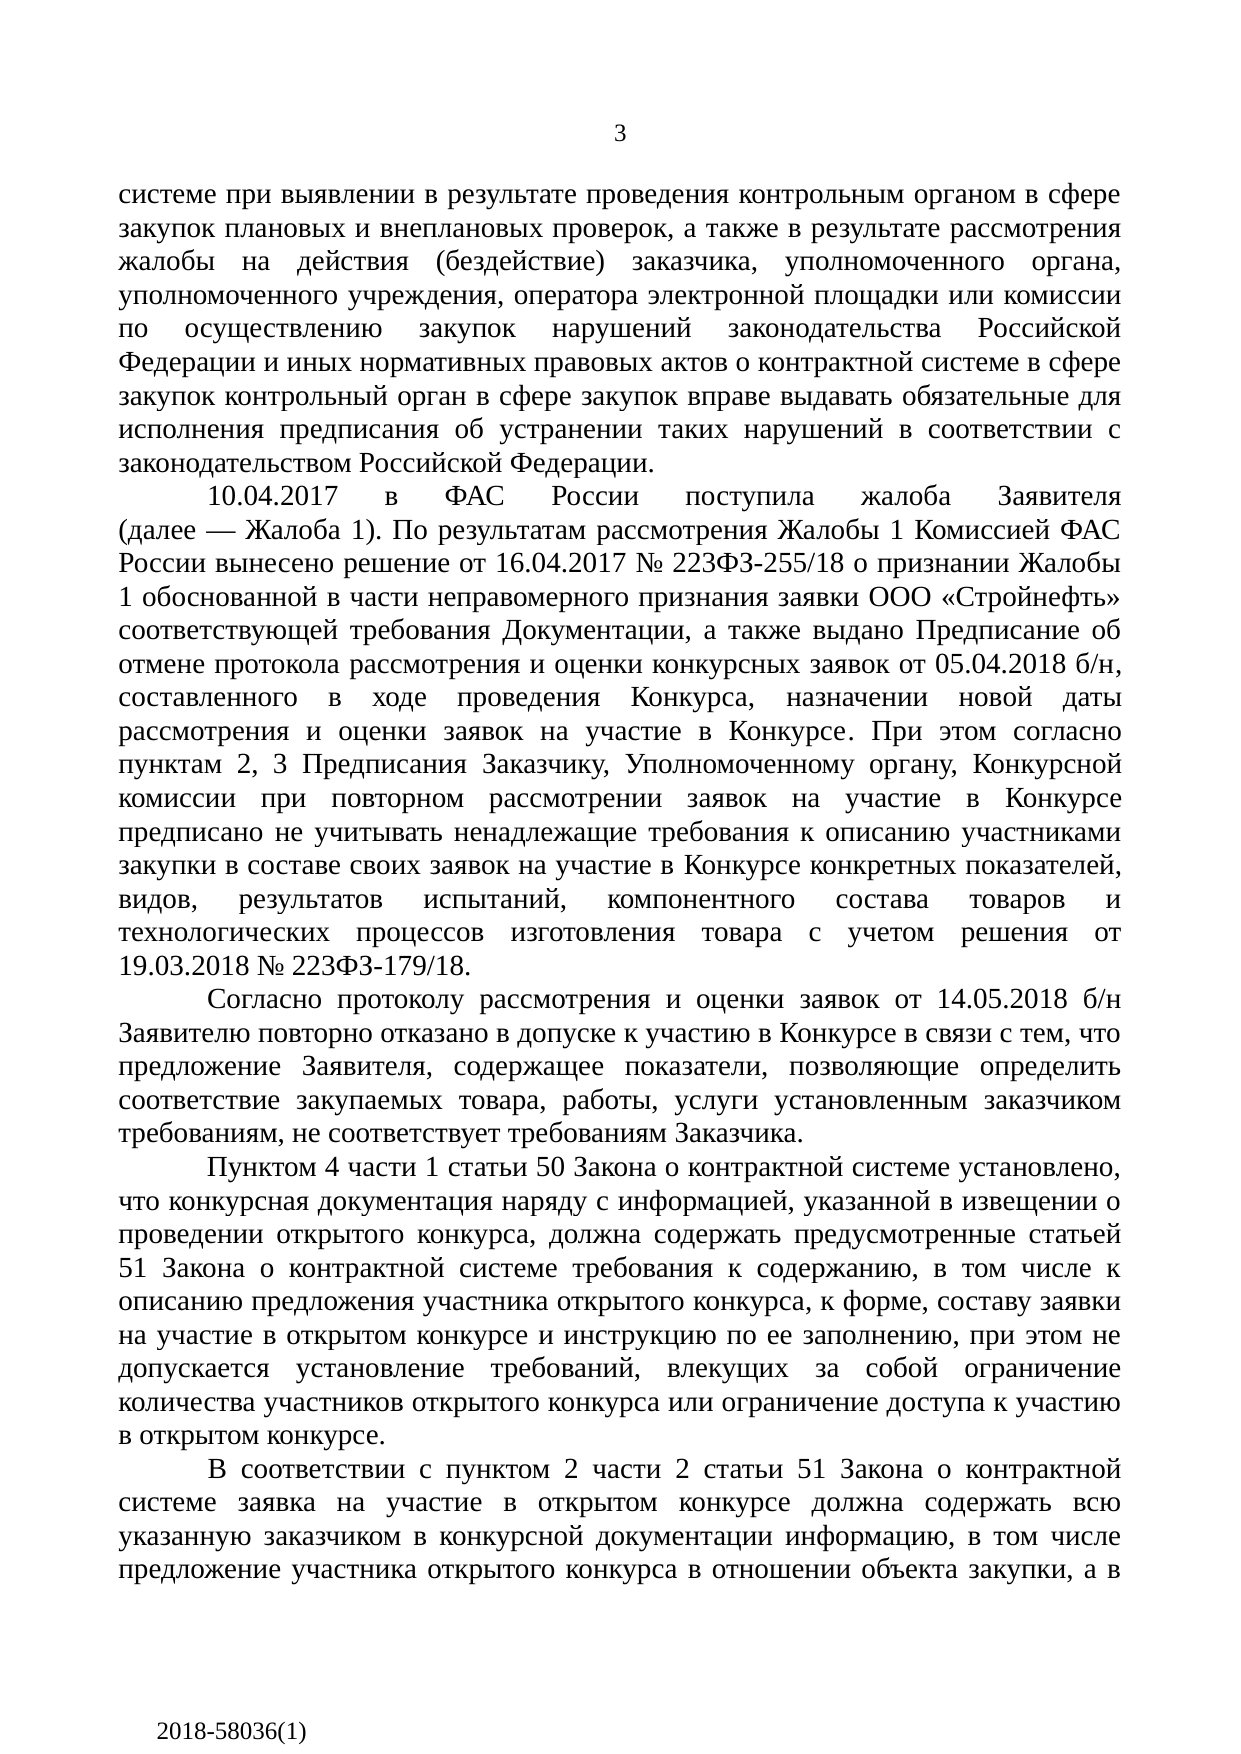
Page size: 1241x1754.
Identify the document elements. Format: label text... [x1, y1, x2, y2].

text Согласно протоколу рассмотрения и оценки заявок от 14.05.2018 б/н Заявителю повторно отказано в допуске к участию в Конкурсе в связи с тем, что предложение Заявителя, содержащее показатели, позволяющие определить соответствие закупаемых товара, работы, услуги установленным заказчиком требованиям, не соответствует требованиям Заказчика. [118, 981, 1122, 1149]
text В соответствии с пунктом 2 части 2 статьи 51 Закона о контрактной системе заявка на участие в открытом конкурсе должна содержать всю указанную заказчиком в конкурсной документации информацию, в том числе предложение участника открытого конкурса в отношении объекта закупки, а в [118, 1451, 1122, 1585]
text системе при выявлении в результате проведения контрольным органом в сфере закупок плановых и внеплановых проверок, а также в результате рассмотрения жалобы на действия (бездействие) заказчика, уполномоченного органа, уполномоченного учреждения, оператора электронной площадки или комиссии по осуществлению закупок нарушений законодательства Российской Федерации и иных нормативных правовых актов о контрактной системе в сфере закупок контрольный орган в сфере закупок вправе выдавать обязательные для исполнения предписания об устранении таких нарушений в соответствии с законодательством Российской Федерации. [118, 176, 1122, 478]
text 10.04.2017 в ФАС России поступила жалоба Заявителя (далее — Жалоба 1). По результатам рассмотрения Жалобы 1 Комиссией ФАС России вынесено решение от 16.04.2017 № 223ФЗ-255/18 о признании Жалобы 1 обоснованной в части неправомерного признания заявки ООО «Стройнефть» соответствующей требования Документации, а также выдано Предписание об отмене протокола рассмотрения и оценки конкурсных заявок от 05.04.2018 б/н, составленного в ходе проведения Конкурса, назначении новой даты рассмотрения и оценки заявок на участие в Конкурсе. При этом согласно пунктам 2, 3 Предписания Заказчику, Уполномоченному органу, Конкурсной комиссии при повторном рассмотрении заявок на участие в Конкурсе предписано не учитывать ненадлежащие требования к описанию участниками закупки в составе своих заявок на участие в Конкурсе конкретных показателей, видов, результатов испытаний, компонентного состава товаров и технологических процессов изготовления товара с учетом решения от 19.03.2018 № 223ФЗ-179/18. [118, 478, 1122, 981]
text Пунктом 4 части 1 статьи 50 Закона о контрактной системе установлено, что конкурсная документация наряду с информацией, указанной в извещении о проведении открытого конкурса, должна содержать предусмотренные статьей 51 Закона о контрактной системе требования к содержанию, в том числе к описанию предложения участника открытого конкурса, к форме, составу заявки на участие в открытом конкурсе и инструкцию по ее заполнению, при этом не допускается установление требований, влекущих за собой ограничение количества участников открытого конкурса или ограничение доступа к участию в открытом конкурсе. [118, 1149, 1122, 1451]
